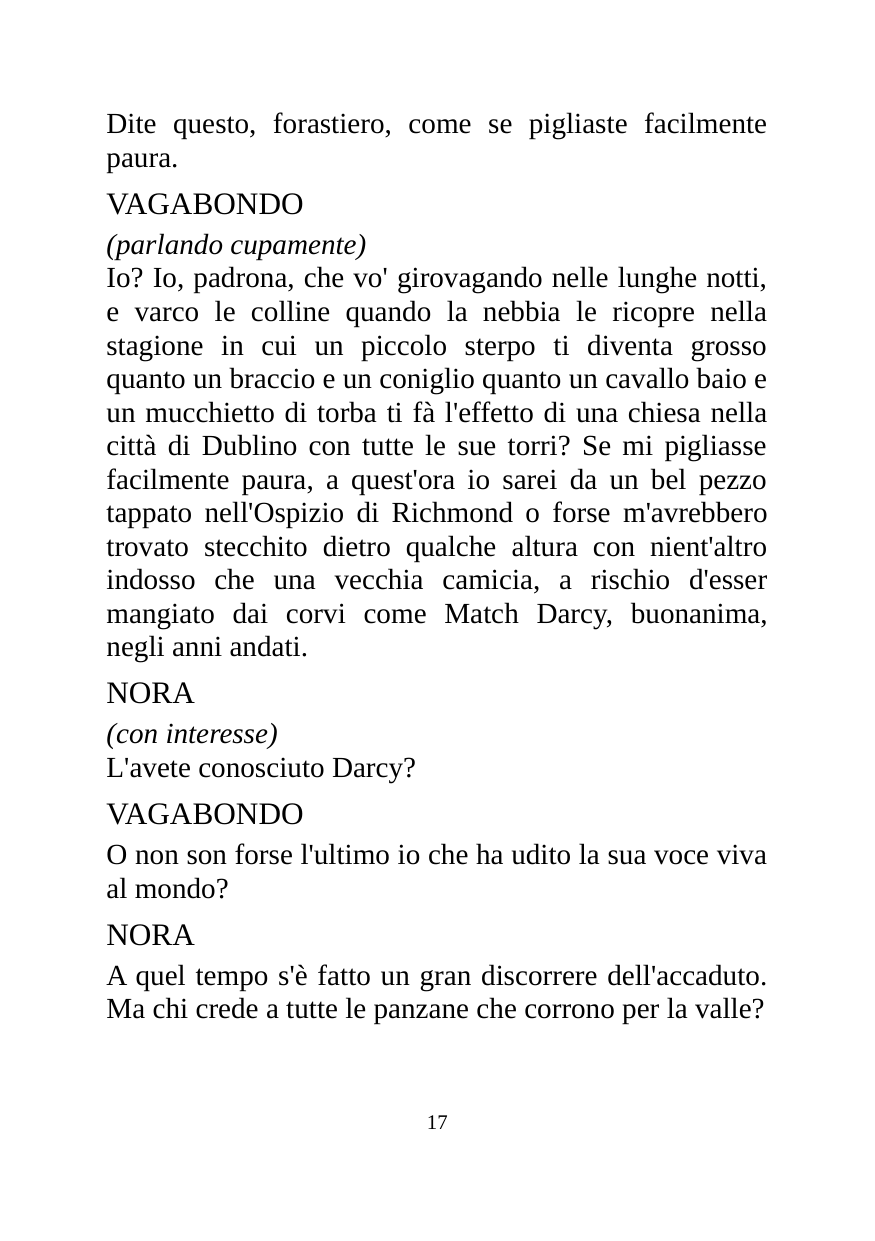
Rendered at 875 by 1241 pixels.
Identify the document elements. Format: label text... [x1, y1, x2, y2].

text Io? Io, padrona, che vo' girovagando nelle lunghe notti, e varco le colline quando la nebbia le ricopre nella stagione in cui un piccolo sterpo ti diventa grosso quanto un braccio e un coniglio quanto un cavallo baio e un mucchietto di torba ti fà l'effetto di una chiesa nella città di Dublino con tutte le sue torri? Se mi pigliasse facilmente paura, a quest'ora io sarei da un bel pezzo tappato nell'Ospizio di Richmond o forse m'avrebbero trovato stecchito dietro qualche altura con nient'altro indosso che una vecchia camicia, a rischio d'esser mangiato dai corvi come Match Darcy, buonanima, negli anni andati. [106, 261, 768, 663]
text VAGABONDO [106, 185, 768, 221]
text VAGABONDO [106, 796, 768, 831]
text L'avete conosciuto Darcy? [106, 750, 768, 784]
text NORA [106, 675, 768, 711]
text (parlando cupamente) [106, 227, 768, 261]
text Dite questo, forastiero, come se pigliaste facilmente paura. [106, 106, 768, 173]
text NORA [106, 916, 768, 952]
text O non son forse l'ultimo io che ha udito la sua voce viva al mondo? [106, 837, 768, 904]
text A quel tempo s'è fatto un gran discorrere dell'accaduto. Ma chi crede a tutte le panzane che corrono per la valle? [106, 958, 768, 1025]
text (con interesse) [106, 717, 768, 750]
